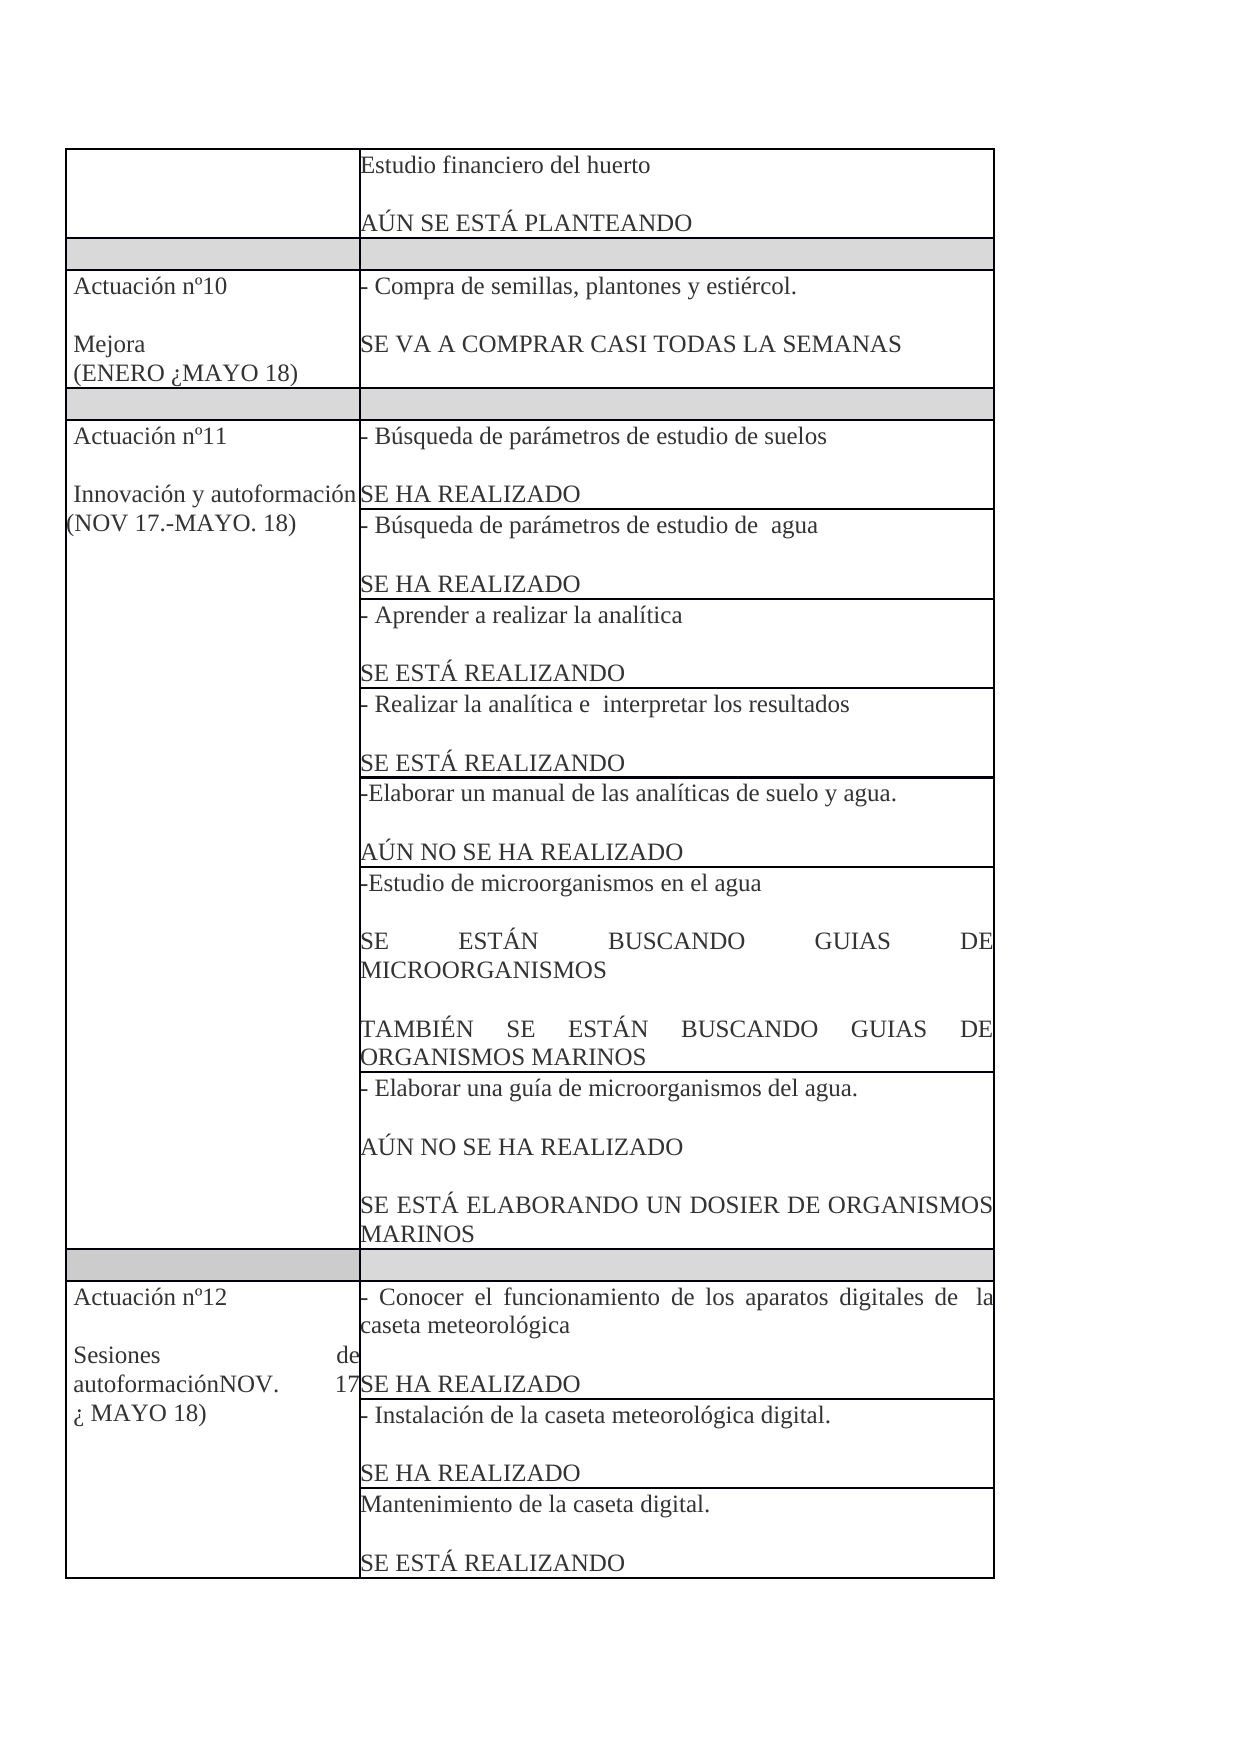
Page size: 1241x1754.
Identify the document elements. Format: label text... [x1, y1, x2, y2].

table_cell - Instalación de la caseta meteorológica digital. SE HA REALIZADO [361, 1400, 993, 1487]
table_cell [67, 389, 359, 419]
table_cell - Búsqueda de parámetros de estudio de agua SE HA REALIZADO [361, 510, 993, 598]
table_cell Actuación nº10 Mejora (ENERO ¿MAYO 18) [67, 271, 359, 387]
table_cell [67, 1250, 359, 1280]
table_cell [361, 1250, 993, 1280]
table_cell Actuación nº11 Innovación y autoformación (NOV 17.-MAYO. 18) [67, 421, 359, 1248]
table_cell [361, 389, 993, 419]
table_cell [361, 239, 993, 269]
table_cell Actuación nº12 Sesiones de autoformaciónNOV. 17 ¿ MAYO 18) [67, 1282, 359, 1577]
table_cell Estudio financiero del huerto AÚN SE ESTÁ PLANTEANDO [361, 150, 993, 237]
table_cell [67, 150, 359, 237]
table_cell -Elaborar un manual de las analíticas de suelo y agua. AÚN NO SE HA REALIZADO [361, 779, 993, 866]
table_cell - Aprender a realizar la analítica SE ESTÁ REALIZANDO [361, 600, 993, 687]
table_cell - Realizar la analítica e interpretar los resultados SE ESTÁ REALIZANDO [361, 689, 993, 776]
table_cell - Conocer el funcionamiento de los aparatos digitales de la caseta meteorológica SE HA REALIZADO [361, 1282, 993, 1398]
table_cell Mantenimiento de la caseta digital. SE ESTÁ REALIZANDO [361, 1489, 993, 1577]
table_cell - Búsqueda de parámetros de estudio de suelos SE HA REALIZADO [361, 421, 993, 508]
table_cell - Elaborar una guía de microorganismos del agua. AÚN NO SE HA REALIZADO SE ESTÁ ELABORANDO UN DOSIER DE ORGANISMOS MARINOS [361, 1073, 993, 1248]
table_cell [67, 239, 359, 269]
table_cell -Estudio de microorganismos en el agua SE ESTÁN BUSCANDO GUIAS DE MICROORGANISMOS TAMBIÉN SE ESTÁN BUSCANDO GUIAS DE ORGANISMOS MARINOS [361, 868, 993, 1071]
table_cell - Compra de semillas, plantones y estiércol. SE VA A COMPRAR CASI TODAS LA SEMANAS [361, 271, 993, 387]
